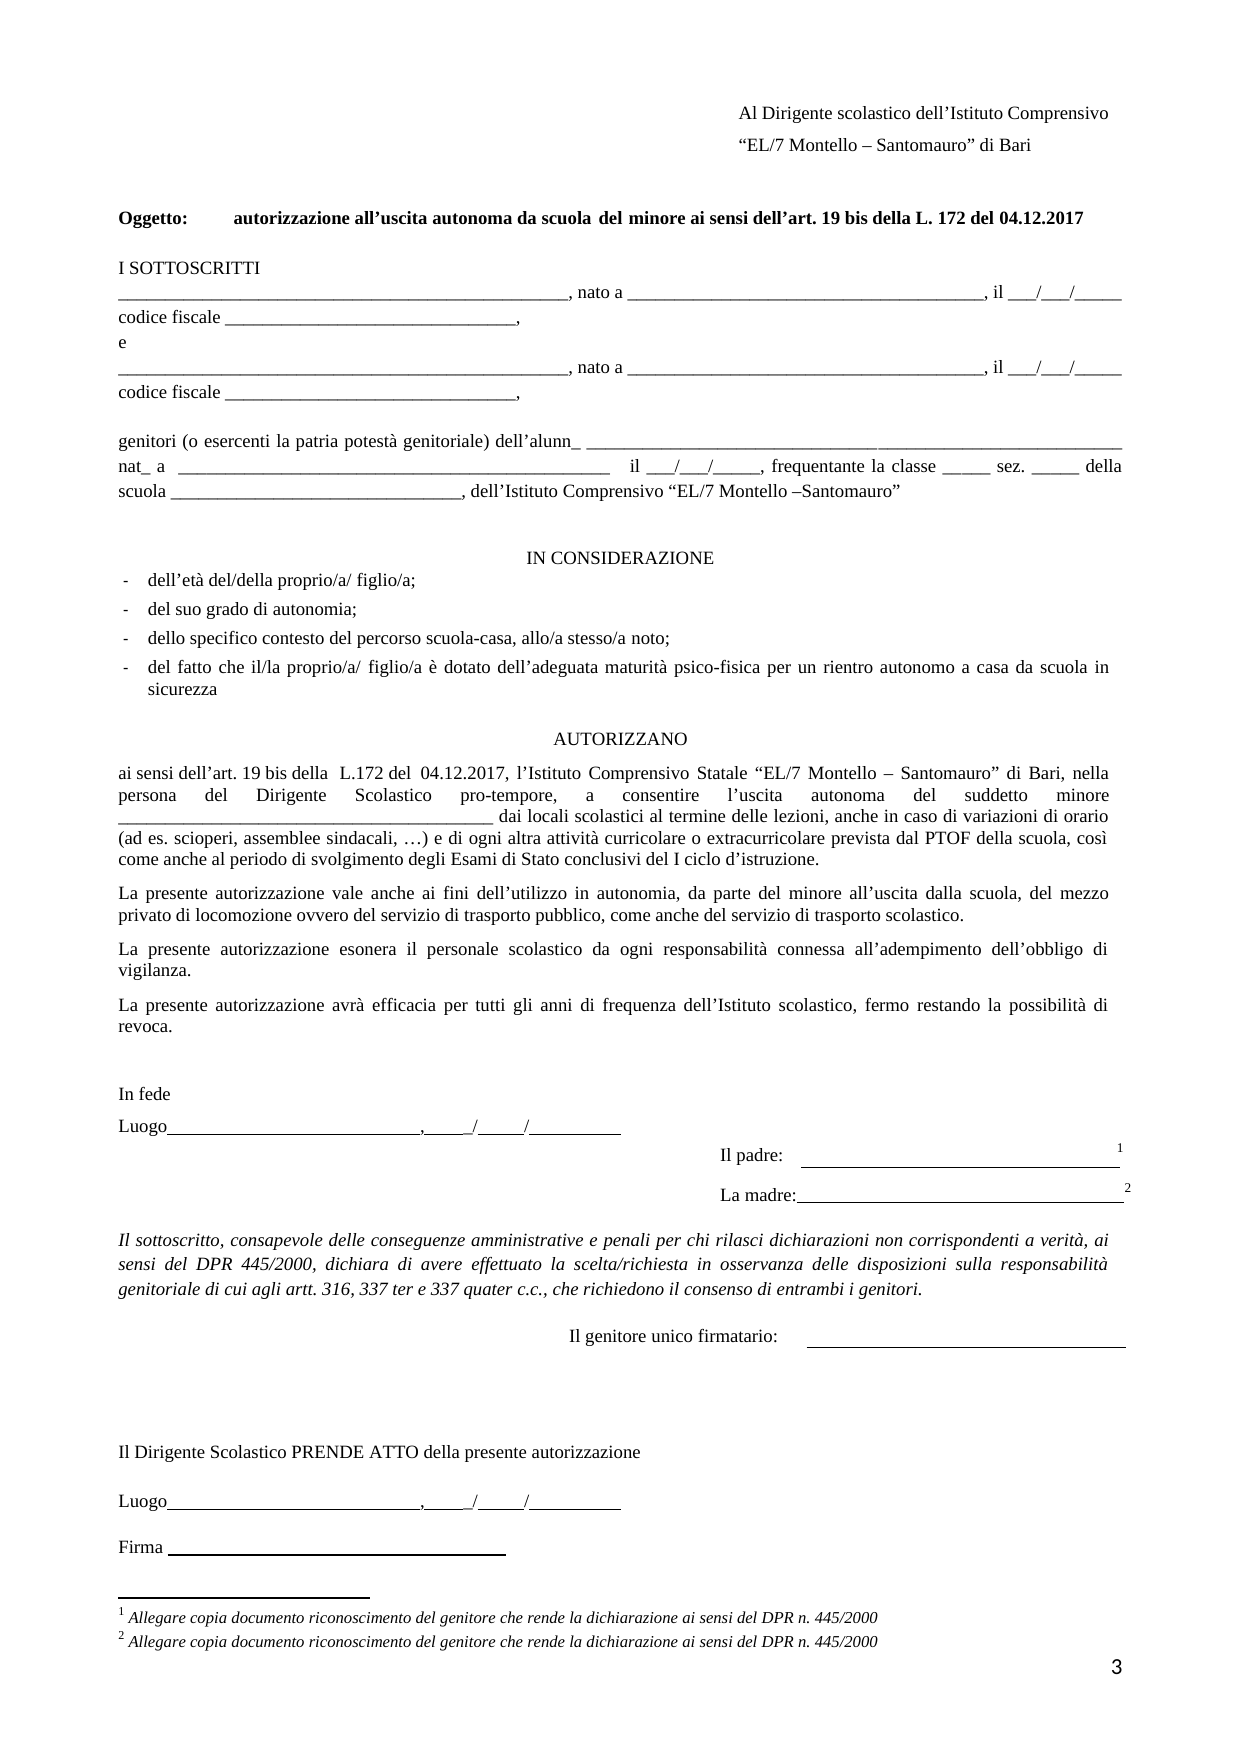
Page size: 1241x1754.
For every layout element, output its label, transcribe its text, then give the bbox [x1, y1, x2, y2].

text Il padre: [720, 1140, 1122, 1166]
text La presente autorizzazione esonera il personale scolastico da ogni responsabilità connessa all’adempimento dell’obbligo di vigilanza. [118, 938, 1110, 981]
text Il sottoscritto, consapevole delle conseguenze amministrative e penali per chi rilasci dichiarazioni non corrispondenti a verità, ai sensi del DPR 445/2000, dichiara di avere effettuato la scelta/richiesta in osservanza delle disposizioni sulla responsabilità genitoriale di cui agli artt. 316, 337 ter e 337 quater c.c., che richiedono il consenso di entrambi i genitori. [118, 1228, 1110, 1300]
text codice fiscale _______________________________, [118, 381, 1122, 402]
text Allegare copia documento riconoscimento del genitore che rende la dichiarazione ai sensi del DPR n. 445/2000 [118, 1604, 1122, 1628]
list del fatto che il/la proprio/a/ figlio/a è dotato dell’adeguata maturità psico-fisica per un rientro autonomo a casa da scuola in sicurezza [123, 656, 1110, 700]
text La madre: [720, 1180, 1122, 1206]
text Firma [118, 1540, 1122, 1557]
text e [118, 331, 1122, 353]
text Oggetto: autorizzazione all’uscita autonoma da scuola del minore ai sensi dell’art. 19 bis della L. 172 del 04.12.2017 [118, 207, 1111, 229]
text Al Dirigente scolastico dell’Istituto Comprensivo “EL/7 Montello – Santomauro” di Bari [738, 102, 1122, 156]
text In fede [118, 1083, 1122, 1105]
text Il Dirigente Scolastico PRENDE ATTO della presente autorizzazione Luogo , _/ / [118, 1441, 665, 1512]
text La presente autorizzazione avrà efficacia per tutti gli anni di frequenza dell’Istituto scolastico, fermo restando la possibilità di revoca. [118, 993, 1110, 1037]
text I SOTTOSCRITTI [118, 257, 1122, 278]
text ________________________________________________, nato a ______________________________________, il ___/___/_____ [118, 356, 1122, 377]
list del suo grado di autonomia; [123, 598, 1122, 620]
list dello specifico contesto del percorso scuola-casa, allo/a stesso/a noto; [123, 627, 1122, 649]
text IN CONSIDERAZIONE [118, 547, 1122, 569]
text Allegare copia documento riconoscimento del genitore che rende la dichiarazione ai sensi del DPR n. 445/2000 [118, 1628, 1122, 1652]
text codice fiscale _______________________________, [118, 306, 1122, 328]
text AUTORIZZANO [539, 728, 701, 749]
text Il genitore unico firmatario: [569, 1325, 1122, 1346]
text genitori (o esercenti la patria potestà genitoriale) dell’alunn_ _________________________________________________________ nat_ a ______________________________________________ il ___/___/_____, frequentante la classe _____ sez. _____ della scuola _______________________________, dell’Istituto Comprensivo “EL/7 Montello –Santomauro” [118, 430, 1122, 501]
text La presente autorizzazione vale anche ai fini dell’utilizzo in autonomia, da parte del minore all’uscita dalla scuola, del mezzo privato di locomozione ovvero del servizio di trasporto pubblico, come anche del servizio di trasporto scolastico. [118, 882, 1111, 925]
text ________________________________________________, nato a ______________________________________, il ___/___/_____ [118, 281, 1122, 303]
text Luogo , _/ / [118, 1115, 1122, 1137]
text ai sensi dell’art. 19 bis della L.172 del 04.12.2017, l’Istituto Comprensivo Statale “EL/7 Montello – Santomauro” di Bari, nella persona del Dirigente Scolastico pro-tempore, a consentire l’uscita autonoma del suddetto minore ________________________________________ dai locali scolastici al termine delle lezioni, anche in caso di variazioni di orario (ad es. scioperi, assemblee sindacali, …) e di ogni altra attività curricolare o extracurricolare prevista dal PTOF della scuola, così come anche al periodo di svolgimento degli Esami di Stato conclusivi del I ciclo d’istruzione. [118, 762, 1110, 870]
list dell’età del/della proprio/a/ figlio/a; [123, 569, 1122, 591]
